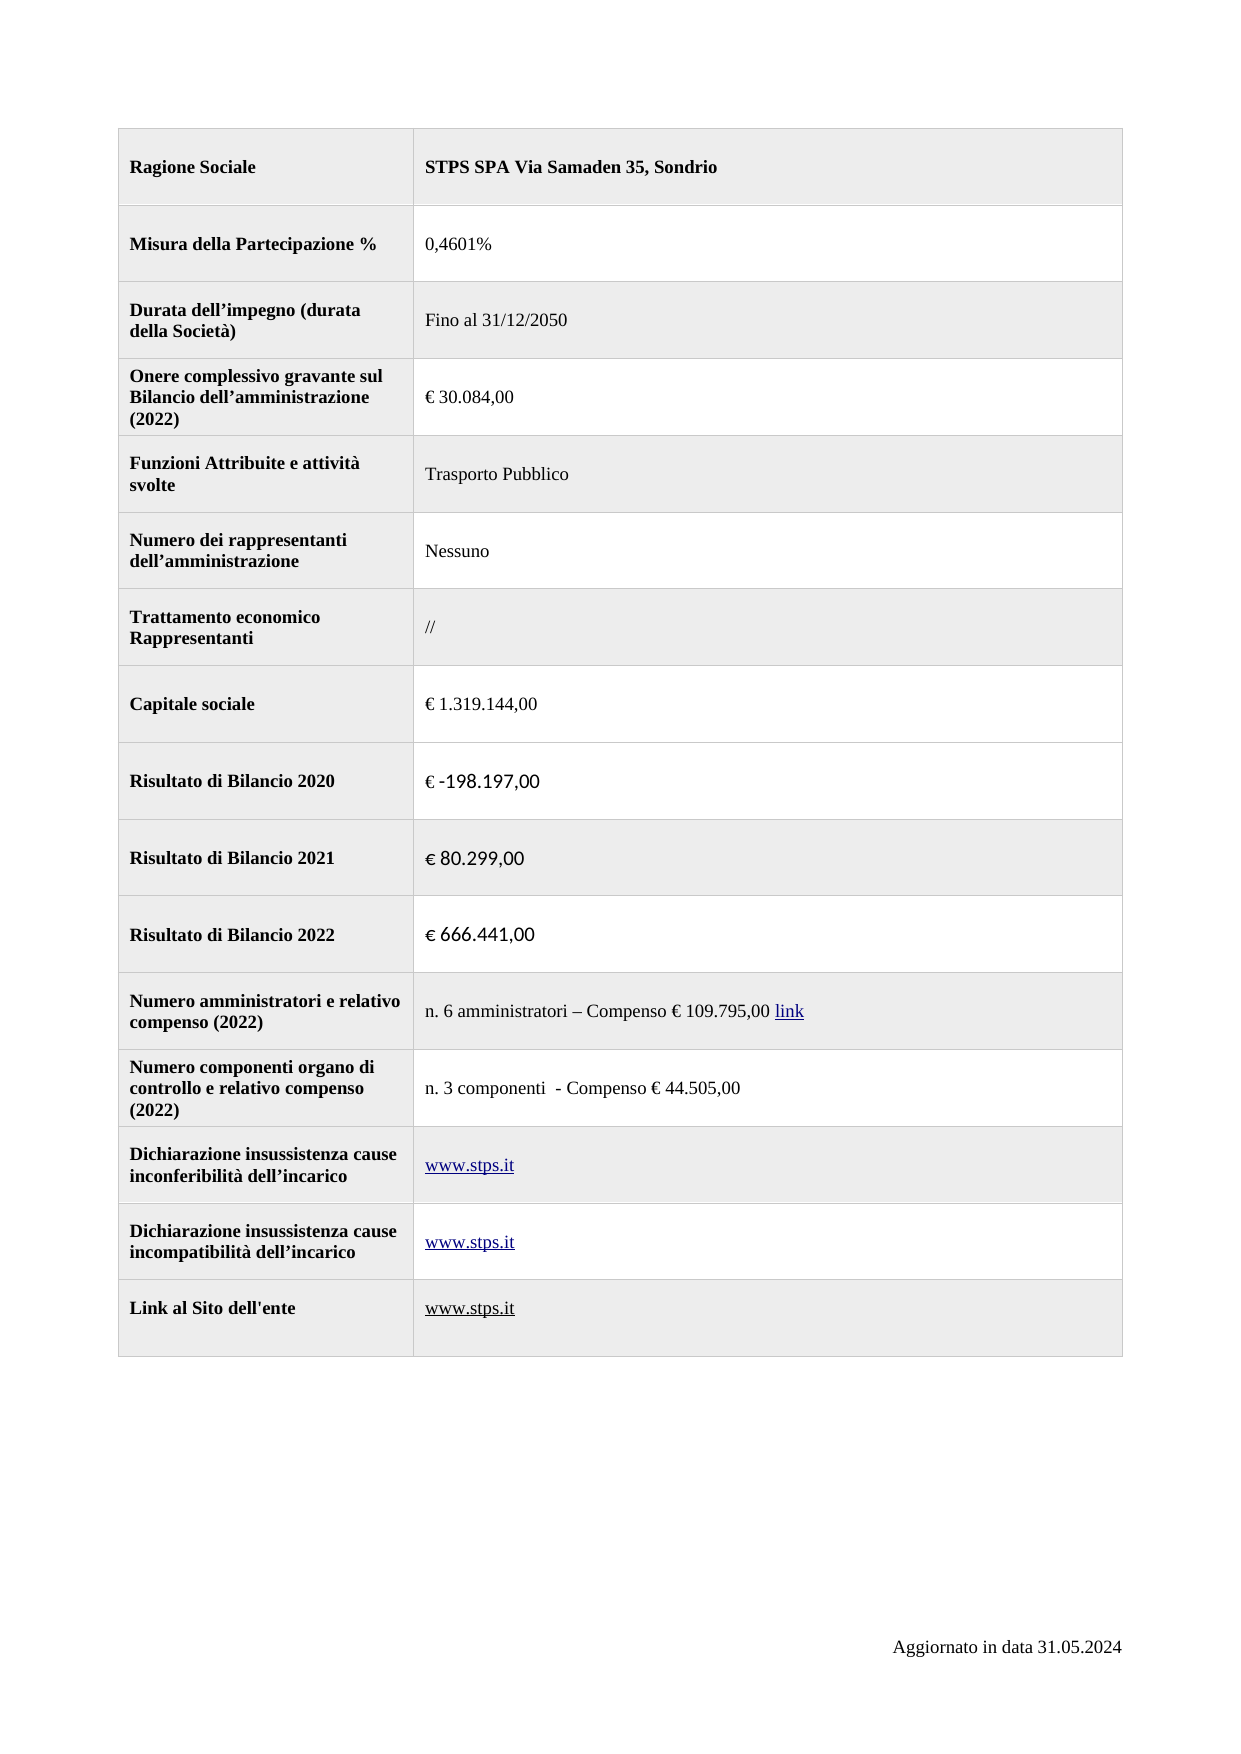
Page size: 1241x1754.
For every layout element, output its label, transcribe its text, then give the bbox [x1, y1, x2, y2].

table_cell Fino al 31/12/2050 [414, 282, 1122, 358]
table_cell Misura della Partecipazione % [119, 206, 413, 281]
table_cell Link al Sito dell'ente [119, 1280, 413, 1356]
table_cell n. 3 componenti - Compenso € 44.505,00 [414, 1050, 1122, 1126]
table_cell 0,4601% [414, 206, 1122, 281]
table_cell www.stps.it [414, 1127, 1122, 1202]
table_cell Capitale sociale [119, 666, 413, 742]
table_cell Numero dei rappresentanti dell’amministrazione [119, 513, 413, 588]
table_header STPS SPA Via Samaden 35, Sondrio [414, 129, 1122, 204]
table_cell Dichiarazione insussistenza cause inconferibilità dell’incarico [119, 1127, 413, 1202]
table_cell Risultato di Bilancio 2020 [119, 743, 413, 819]
table_cell Durata dell’impegno (durata della Società) [119, 282, 413, 358]
table_cell www.stps.it [414, 1280, 1122, 1356]
table_cell Onere complessivo gravante sul Bilancio dell’amministrazione (2022) [119, 359, 413, 435]
table_cell € 30.084,00 [414, 359, 1122, 435]
table_cell € 666.441,00 [414, 896, 1122, 972]
table_cell Funzioni Attribuite e attività svolte [119, 436, 413, 512]
table_cell // [414, 589, 1122, 665]
table_cell n. 6 amministratori – Compenso € 109.795,00 link [414, 973, 1122, 1049]
table_cell Dichiarazione insussistenza cause incompatibilità dell’incarico [119, 1204, 413, 1279]
table_cell Numero componenti organo di controllo e relativo compenso (2022) [119, 1050, 413, 1126]
table_cell www.stps.it [414, 1204, 1122, 1279]
table_cell Numero amministratori e relativo compenso (2022) [119, 973, 413, 1049]
table_header Ragione Sociale [119, 129, 413, 204]
table_cell Trasporto Pubblico [414, 436, 1122, 512]
table_cell Risultato di Bilancio 2021 [119, 820, 413, 895]
table_cell Risultato di Bilancio 2022 [119, 896, 413, 972]
table_cell € 1.319.144,00 [414, 666, 1122, 742]
table_cell € -198.197,00 [414, 743, 1122, 819]
table_cell € 80.299,00 [414, 820, 1122, 895]
table_cell Trattamento economico Rappresentanti [119, 589, 413, 665]
table_cell Nessuno [414, 513, 1122, 588]
